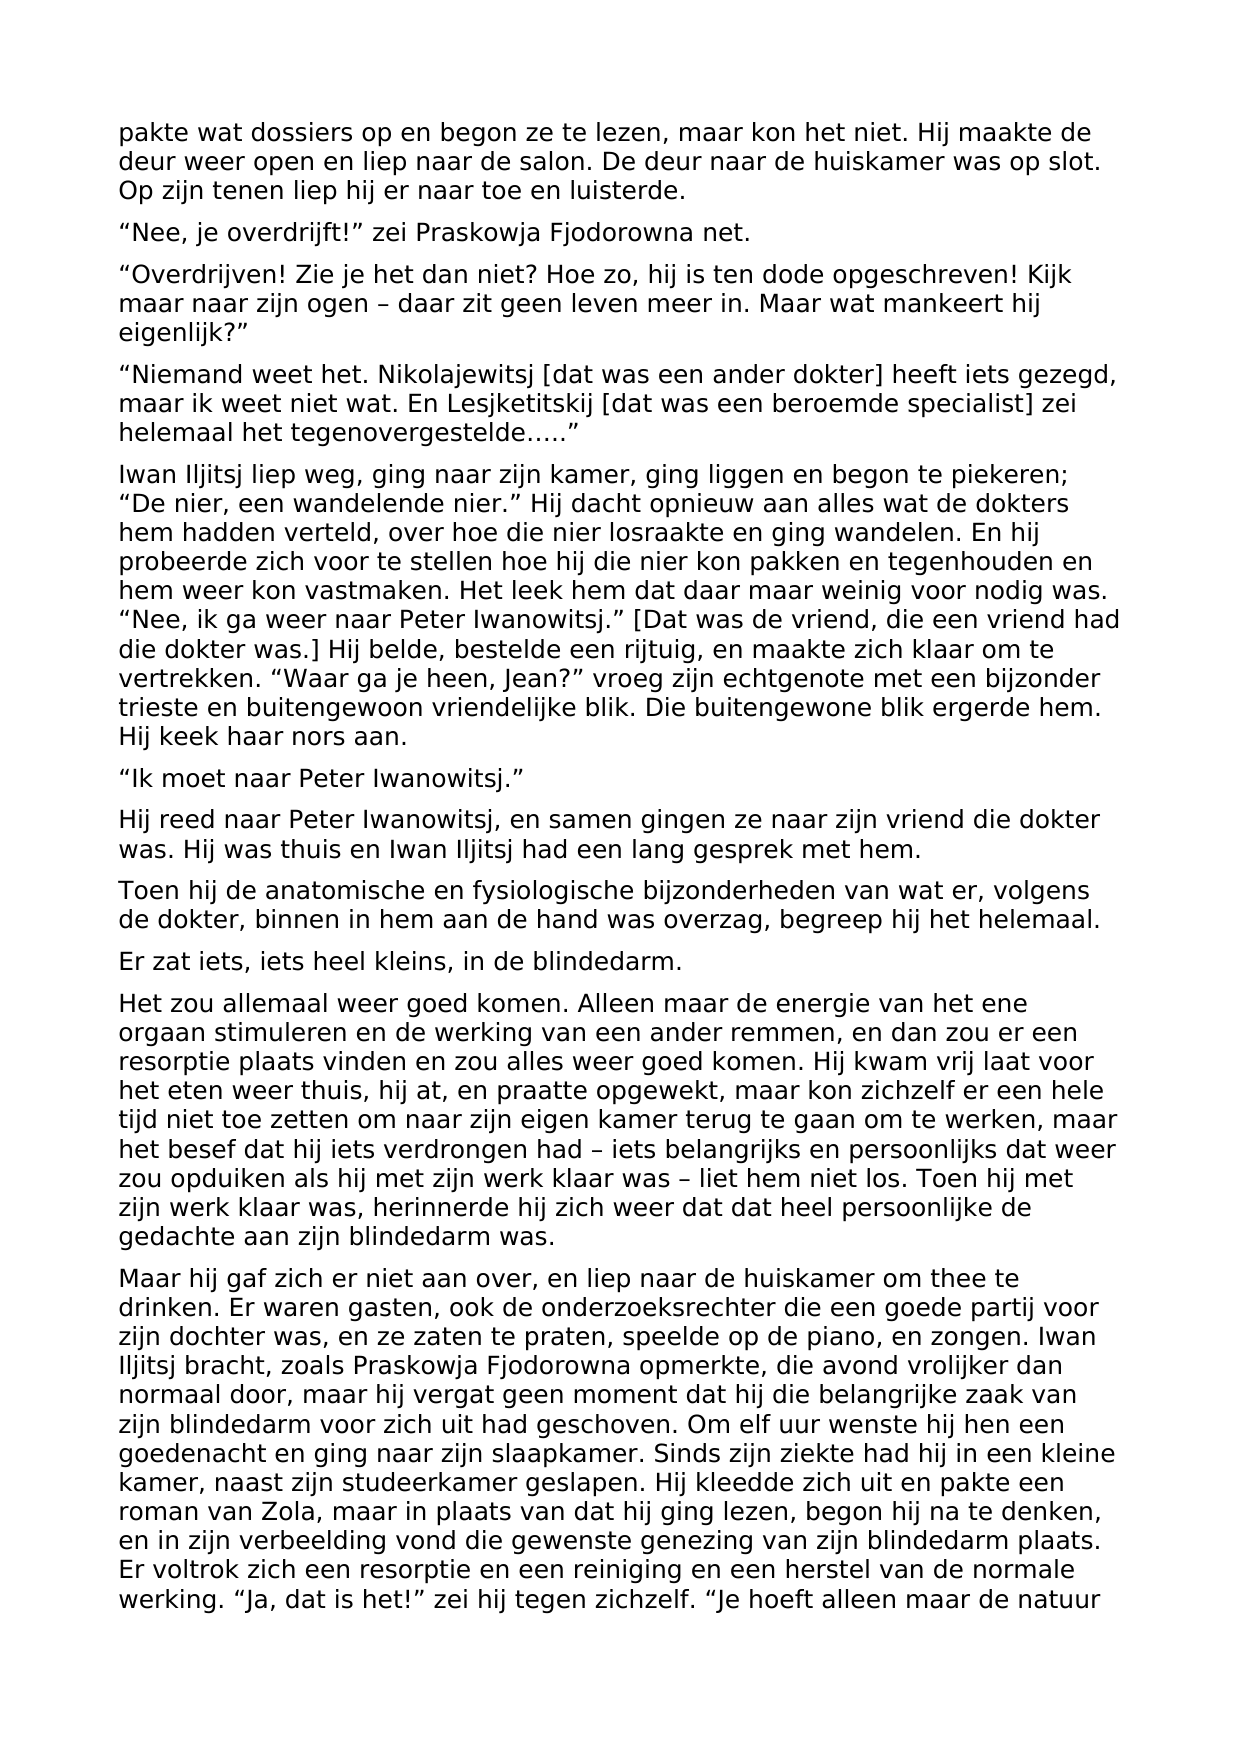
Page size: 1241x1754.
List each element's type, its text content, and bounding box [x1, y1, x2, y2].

text “Overdrijven! Zie je het dan niet? Hoe zo, hij is ten dode opgeschreven! Kijk maar naar zijn ogen – daar zit geen leven meer in. Maar wat mankeert hij eigenlijk?” [118, 260, 1122, 347]
text “Ik moet naar Peter Iwanowitsj.” [118, 764, 1122, 793]
text “Niemand weet het. Nikolajewitsj [dat was een ander dokter] heeft iets gezegd, maar ik weet niet wat. En Lesjketitskij [dat was een beroemde specialist] zei helemaal het tegenovergestelde…..” [118, 360, 1122, 447]
text Er zat iets, iets heel kleins, in de blindedarm. [118, 947, 1122, 976]
text Toen hij de anatomische en fysiologische bijzonderheden van wat er, volgens de dokter, binnen in hem aan de hand was overzag, begreep hij het helemaal. [118, 876, 1122, 935]
text pakte wat dossiers op en begon ze te lezen, maar kon het niet. Hij maakte de deur weer open en liep naar de salon. De deur naar de huiskamer was op slot. Op zijn tenen liep hij er naar toe en luisterde. [118, 118, 1122, 206]
text Maar hij gaf zich er niet aan over, en liep naar de huiskamer om thee te drinken. Er waren gasten, ook de onderzoeksrechter die een goede partij voor zijn dochter was, en ze zaten te praten, speelde op de piano, en zongen. Iwan Iljitsj bracht, zoals Praskowja Fjodorowna opmerkte, die avond vrolijker dan normaal door, maar hij vergat geen moment dat hij die belangrijke zaak van zijn blindedarm voor zich uit had geschoven. Om elf uur wenste hij hen een goedenacht en ging naar zijn slaapkamer. Sinds zijn ziekte had hij in een kleine kamer, naast zijn studeerkamer geslapen. Hij kleedde zich uit en pakte een roman van Zola, maar in plaats van dat hij ging lezen, begon hij na te denken, en in zijn verbeelding vond die gewenste genezing van zijn blindedarm plaats. Er voltrok zich een resorptie en een reiniging en een herstel van de normale werking. “Ja, dat is het!” zei hij tegen zichzelf. “Je hoeft alleen maar de natuur [118, 1264, 1122, 1614]
text Iwan Iljitsj liep weg, ging naar zijn kamer, ging liggen en begon te piekeren; “De nier, een wandelende nier.” Hij dacht opnieuw aan alles wat de dokters hem hadden verteld, over hoe die nier losraakte en ging wandelen. En hij probeerde zich voor te stellen hoe hij die nier kon pakken en tegenhouden en hem weer kon vastmaken. Het leek hem dat daar maar weinig voor nodig was. “Nee, ik ga weer naar Peter Iwanowitsj.” [Dat was de vriend, die een vriend had die dokter was.] Hij belde, bestelde een rijtuig, en maakte zich klaar om te vertrekken. “Waar ga je heen, Jean?” vroeg zijn echtgenote met een bijzonder trieste en buitengewoon vriendelijke blik. Die buitengewone blik ergerde hem. Hij keek haar nors aan. [118, 460, 1122, 751]
text Het zou allemaal weer goed komen. Alleen maar de energie van het ene orgaan stimuleren en de werking van een ander remmen, en dan zou er een resorptie plaats vinden en zou alles weer goed komen. Hij kwam vrij laat voor het eten weer thuis, hij at, en praatte opgewekt, maar kon zichzelf er een hele tijd niet toe zetten om naar zijn eigen kamer terug te gaan om te werken, maar het besef dat hij iets verdrongen had – iets belangrijks en persoonlijks dat weer zou opduiken als hij met zijn werk klaar was – liet hem niet los. Toen hij met zijn werk klaar was, herinnerde hij zich weer dat dat heel persoonlijke de gedachte aan zijn blindedarm was. [118, 989, 1122, 1251]
text Hij reed naar Peter Iwanowitsj, en samen gingen ze naar zijn vriend die dokter was. Hij was thuis en Iwan Iljitsj had een lang gesprek met hem. [118, 806, 1122, 864]
text “Nee, je overdrijft!” zei Praskowja Fjodorowna net. [118, 218, 1122, 247]
